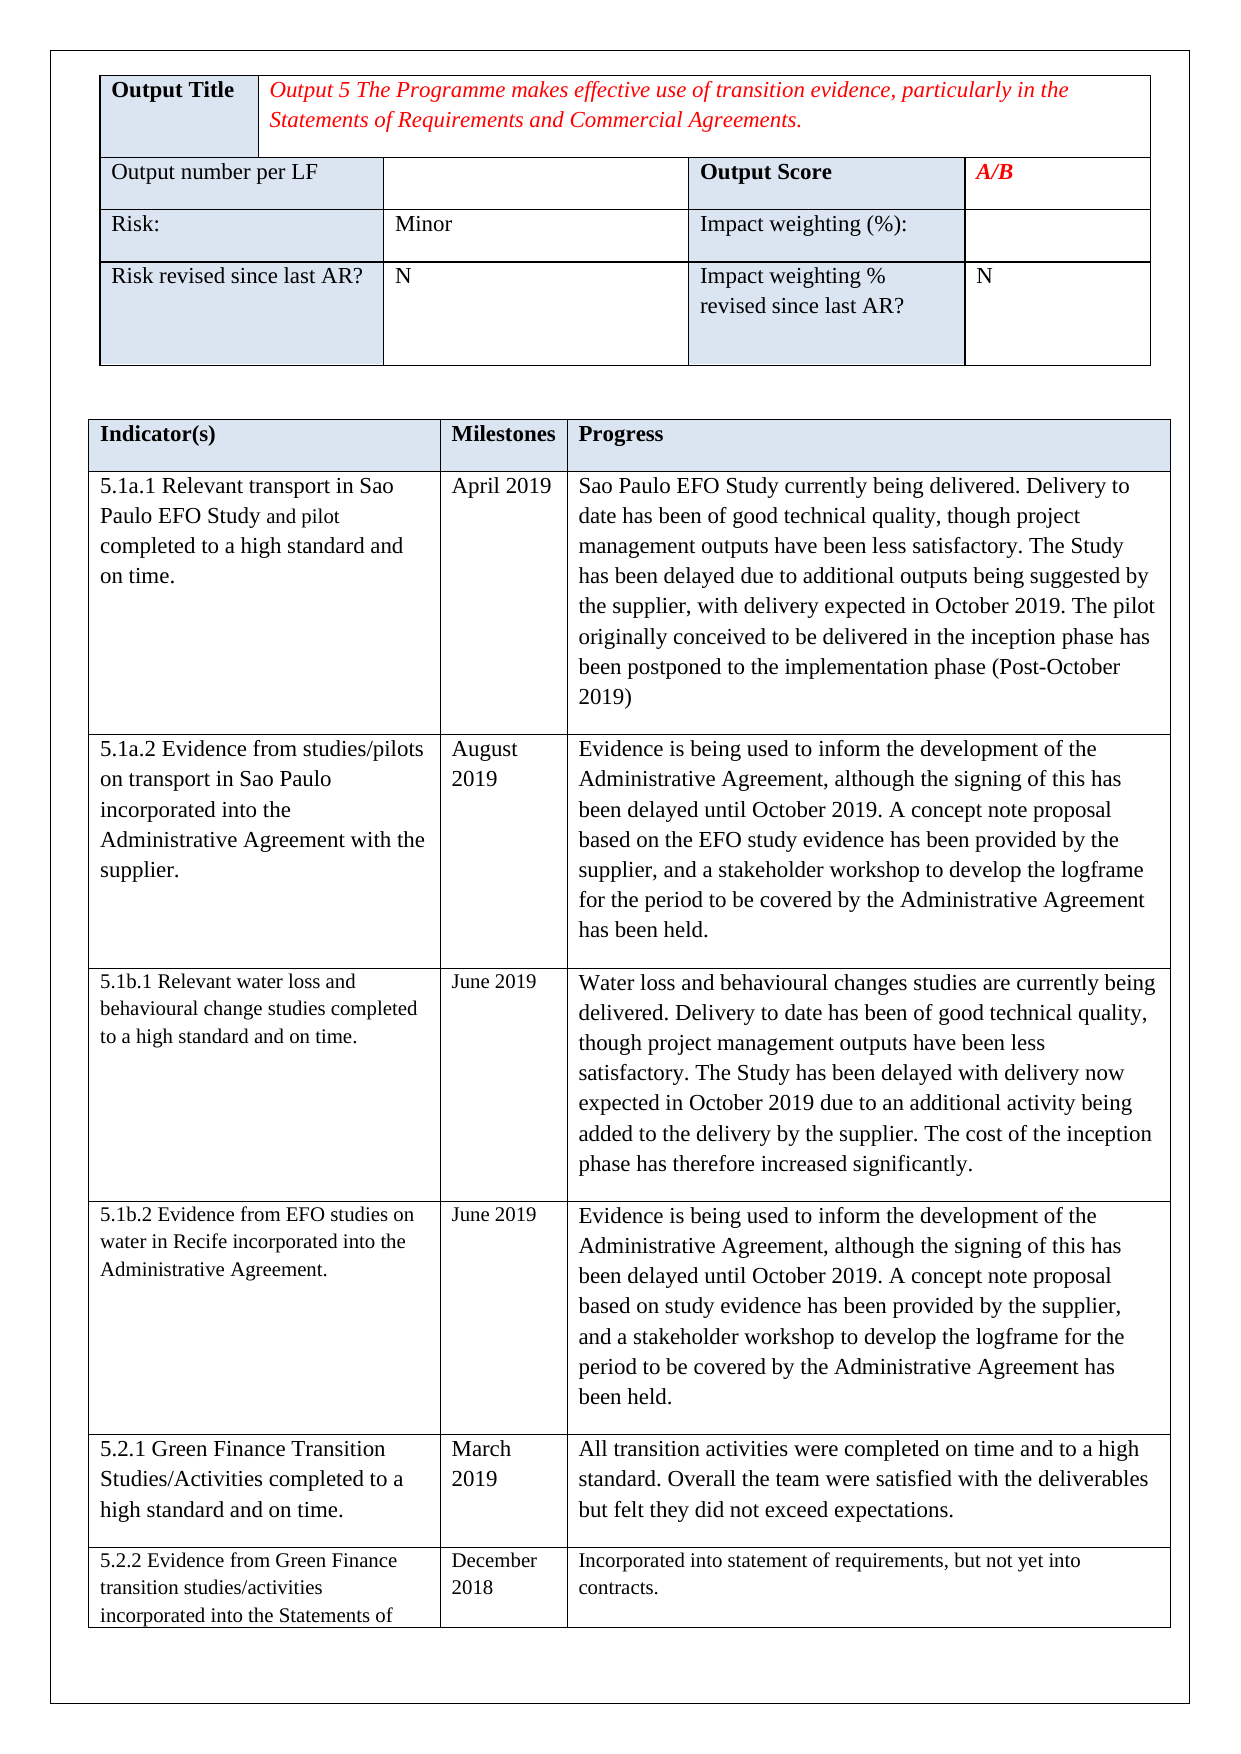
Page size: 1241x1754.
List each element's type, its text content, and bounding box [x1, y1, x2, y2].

table_cell Evidence is being used to inform the development of the Administrative Agreement, although the signing of this has been delayed until October 2019. A concept note proposal based on study evidence has been provided by the supplier, and a stakeholder workshop to develop the logframe for the period to be covered by the Administrative Agreement has been held. [568, 1202, 1170, 1434]
table_cell 5.1b.1 Relevant water loss and behavioural change studies completed to a high standard and on time. [89, 969, 440, 1201]
table_cell Output number per LF [101, 158, 383, 209]
table_cell Output Score [689, 158, 964, 209]
table_cell June 2019 [441, 1202, 567, 1434]
table_cell A/B [966, 158, 1150, 209]
table_header Output Title [101, 76, 258, 157]
table_cell Risk: [101, 210, 383, 261]
table_cell 5.1a.2 Evidence from studies/pilots on transport in Sao Paulo incorporated into the Administrative Agreement with the supplier. [89, 735, 440, 967]
table_cell 5.1a.1 Relevant transport in Sao Paulo EFO Study and pilot completed to a high standard and on time. [89, 472, 440, 734]
table_cell 5.2.1 Green Finance Transition Studies/Activities completed to a high standard and on time. [89, 1435, 440, 1547]
table_cell Evidence is being used to inform the development of the Administrative Agreement, although the signing of this has been delayed until October 2019. A concept note proposal based on the EFO study evidence has been provided by the supplier, and a stakeholder workshop to develop the logframe for the period to be covered by the Administrative Agreement has been held. [568, 735, 1170, 967]
table_cell June 2019 [441, 969, 567, 1201]
table_cell Risk revised since last AR? [101, 263, 383, 364]
table_cell N [966, 263, 1150, 364]
table_cell [384, 158, 688, 209]
table_cell Impact weighting % revised since last AR? [689, 263, 964, 364]
table_cell [966, 210, 1150, 261]
table_header Indicator(s) [89, 420, 440, 471]
table_cell August 2019 [441, 735, 567, 967]
table_cell Minor [384, 210, 688, 261]
table_cell 5.2.2 Evidence from Green Finance transition studies/activities incorporated into the Statements of [89, 1548, 440, 1627]
table_cell December 2018 [441, 1548, 567, 1627]
table_cell Sao Paulo EFO Study currently being delivered. Delivery to date has been of good technical quality, though project management outputs have been less satisfactory. The Study has been delayed due to additional outputs being suggested by the supplier, with delivery expected in October 2019. The pilot originally conceived to be delivered in the inception phase has been postponed to the implementation phase (Post-October 2019) [568, 472, 1170, 734]
table_cell N [384, 263, 688, 364]
table_cell Incorporated into statement of requirements, but not yet into contracts. [568, 1548, 1170, 1627]
table_cell 5.1b.2 Evidence from EFO studies on water in Recife incorporated into the Administrative Agreement. [89, 1202, 440, 1434]
table_cell All transition activities were completed on time and to a high standard. Overall the team were satisfied with the deliverables but felt they did not exceed expectations. [568, 1435, 1170, 1547]
table_cell Water loss and behavioural changes studies are currently being delivered. Delivery to date has been of good technical quality, though project management outputs have been less satisfactory. The Study has been delayed with delivery now expected in October 2019 due to an additional activity being added to the delivery by the supplier. The cost of the inception phase has therefore increased significantly. [568, 969, 1170, 1201]
table_cell March 2019 [441, 1435, 567, 1547]
table_cell April 2019 [441, 472, 567, 734]
table_header Milestones [441, 420, 567, 471]
table_header Output 5 The Programme makes effective use of transition evidence, particularly in the Statements of Requirements and Commercial Agreements. [259, 76, 1150, 157]
table_header Progress [568, 420, 1170, 471]
table_cell Impact weighting (%): [689, 210, 964, 261]
